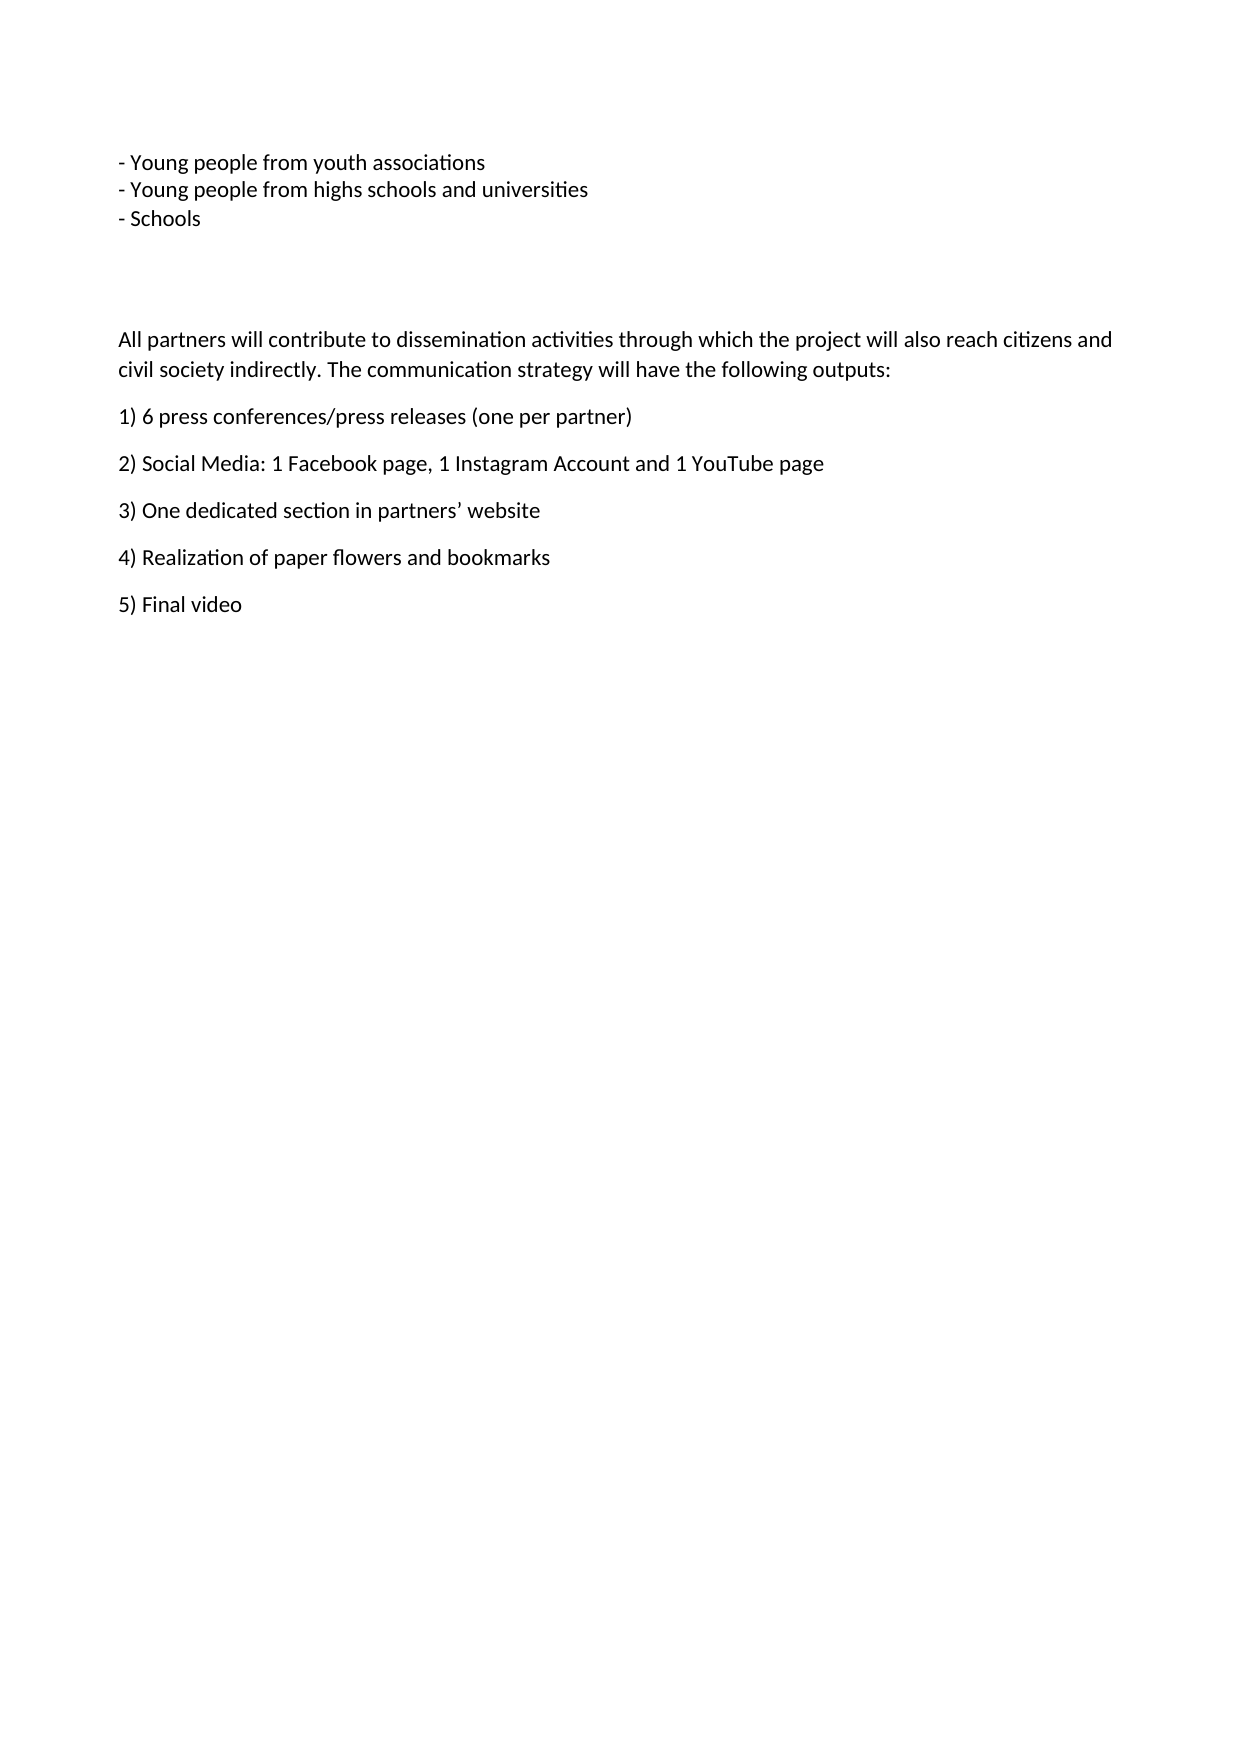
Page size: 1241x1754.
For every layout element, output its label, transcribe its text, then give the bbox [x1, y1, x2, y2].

text - Schools [118, 204, 1122, 232]
text 4) Realization of paper flowers and bookmarks [118, 543, 1122, 571]
text 3) One dedicated section in partners’ website [118, 496, 1122, 524]
text - Young people from highs schools and universities [118, 176, 1122, 204]
text - Young people from youth associations [118, 148, 1122, 176]
text 2) Social Media: 1 Facebook page, 1 Instagram Account and 1 YouTube page [118, 449, 1122, 477]
text 5) Final video [118, 590, 1122, 618]
text All partners will contribute to dissemination activities through which the project will also reach citizens and civil society indirectly. The communication strategy will have the following outputs: [118, 325, 1122, 384]
text 1) 6 press conferences/press releases (one per partner) [118, 402, 1122, 431]
